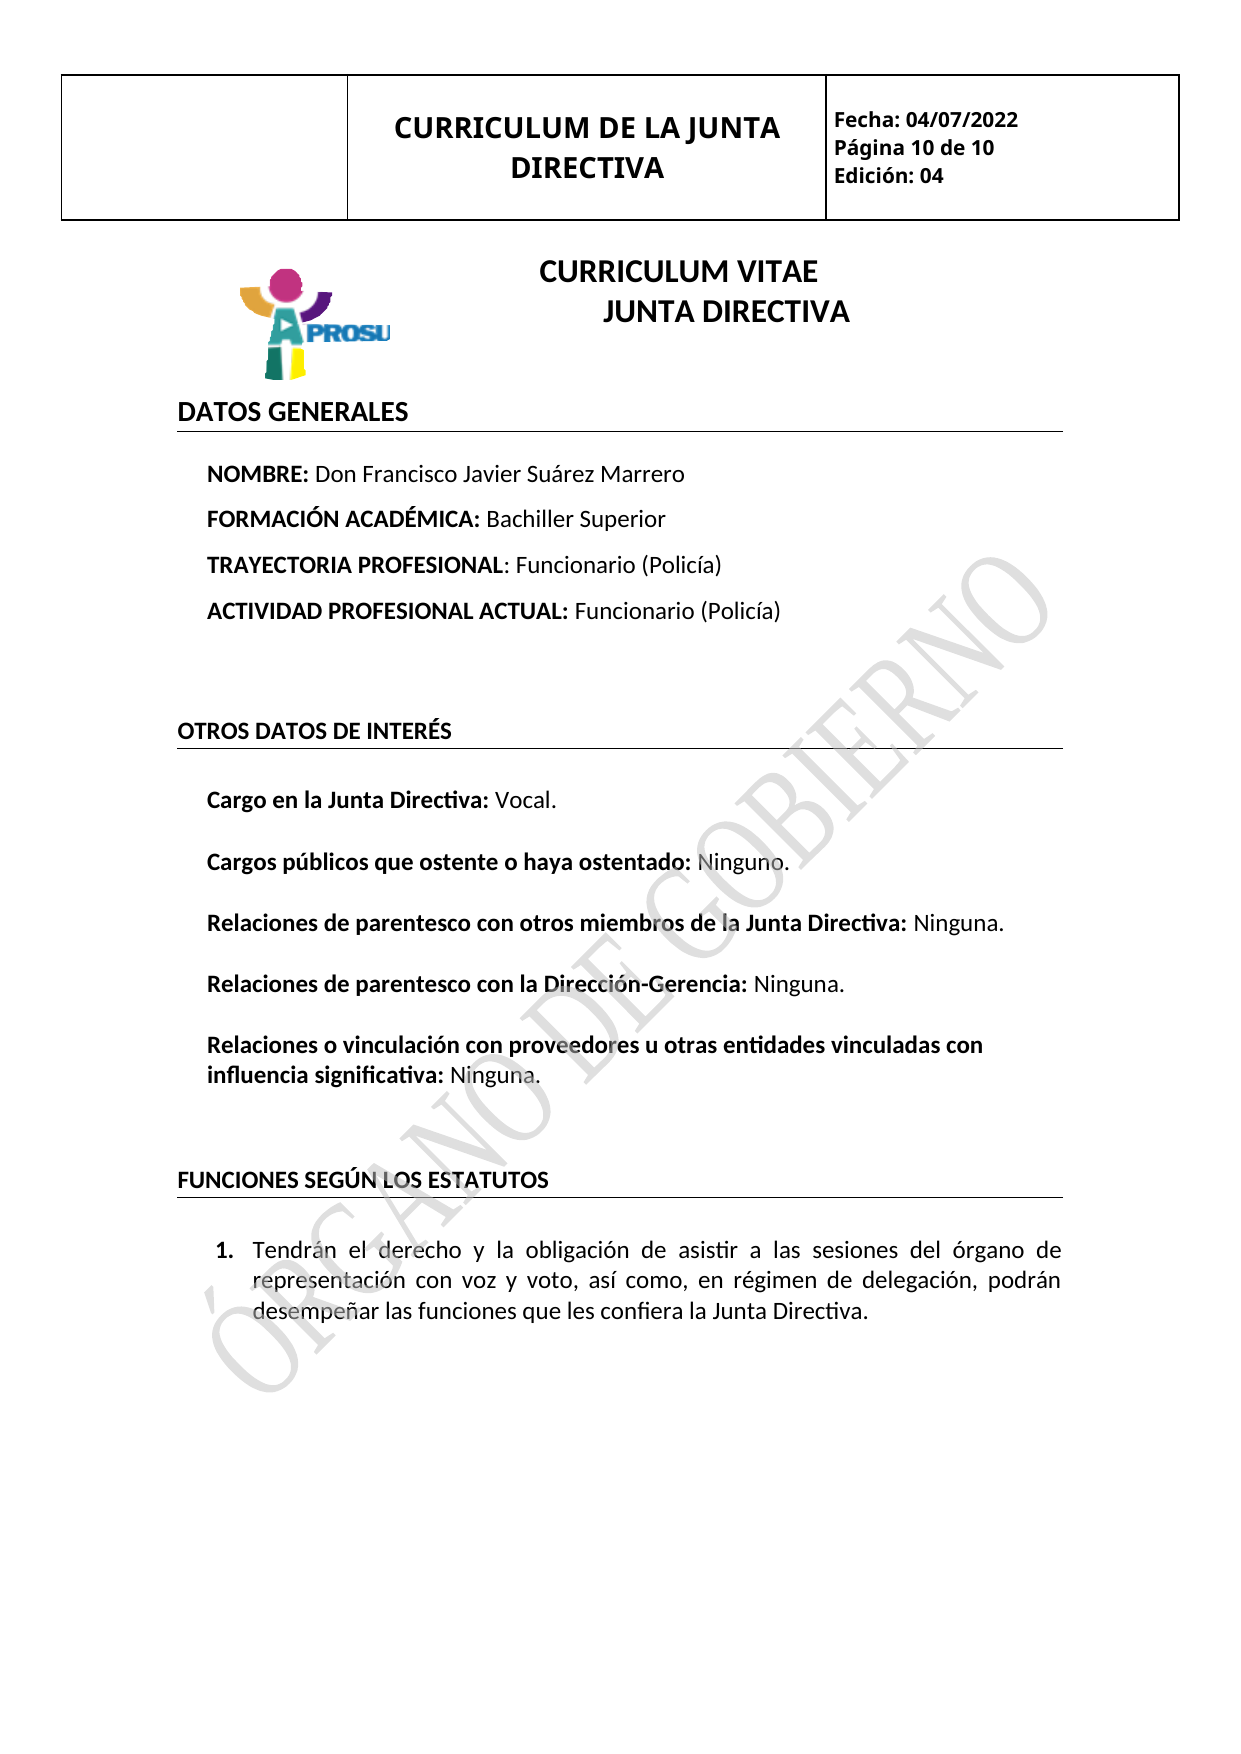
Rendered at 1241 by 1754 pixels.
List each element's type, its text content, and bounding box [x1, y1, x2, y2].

text Relaciones de parentesco con otros miembros de la Junta Directiva: Ninguna. [657, 907, 727, 937]
text [839, 785, 1063, 815]
text FORMACIÓN ACADÉMICA: Bachiller Superior [207, 503, 1063, 534]
list OTROS DATOS DE INTERÉS [177, 715, 831, 748]
text TRAYECTORIA PROFESIONAL: Funcionario (Policía) [207, 549, 1063, 580]
text Cargos públicos que ostente o haya ostentado: Ninguno. [207, 846, 706, 876]
text [177, 290, 275, 331]
list [824, 715, 916, 748]
list Tendrán el derecho y la obligación de asistir a las sesiones del órgano de representación con voz y voto, así como, en régimen de delegación, podrán desempeñar las funciones que les confiera la Junta Directiva. [215, 1234, 1063, 1325]
text Relaciones de parentesco con la Dirección-Gerencia: Ninguna. [207, 968, 612, 998]
list DATOS GENERALES [177, 393, 1063, 431]
text [973, 595, 1040, 626]
text Relaciones o vinculación con proveedores u otras entidades vinculadas con influencia significativa: Ninguna. [207, 1029, 1063, 1090]
text Cargo en la Junta Directiva: Vocal. [207, 785, 757, 815]
list FUNCIONES SEGÚN LOS ESTATUTOS [378, 1164, 467, 1197]
text [753, 785, 789, 815]
list FUNCIONES SEGÚN LOS ESTATUTOS [177, 1164, 383, 1197]
list FUNCIONES SEGÚN LOS ESTATUTOS [445, 1164, 1063, 1197]
text Cargos públicos que ostente o haya ostentado: Ninguno. [705, 846, 774, 876]
text Relaciones de parentesco con otros miembros de la Junta Directiva: Ninguna. [207, 907, 663, 937]
text [943, 595, 983, 626]
text Relaciones de parentesco con otros miembros de la Junta Directiva: Ninguna. [719, 907, 1063, 937]
text Cargos públicos que ostente o haya ostentado: Ninguno. [768, 846, 1063, 876]
text Relaciones de parentesco con la Dirección-Gerencia: Ninguna. [623, 968, 1063, 998]
text JUNTA DIRECTIVA [262, 290, 1063, 331]
text [793, 785, 850, 815]
text CURRICULUM VITAE [177, 250, 1063, 290]
list [902, 715, 1063, 748]
text NOMBRE: Don Francisco Javier Suárez Marrero [207, 458, 1063, 488]
text ACTIVIDAD PROFESIONAL ACTUAL: Funcionario (Policía) [207, 595, 955, 626]
